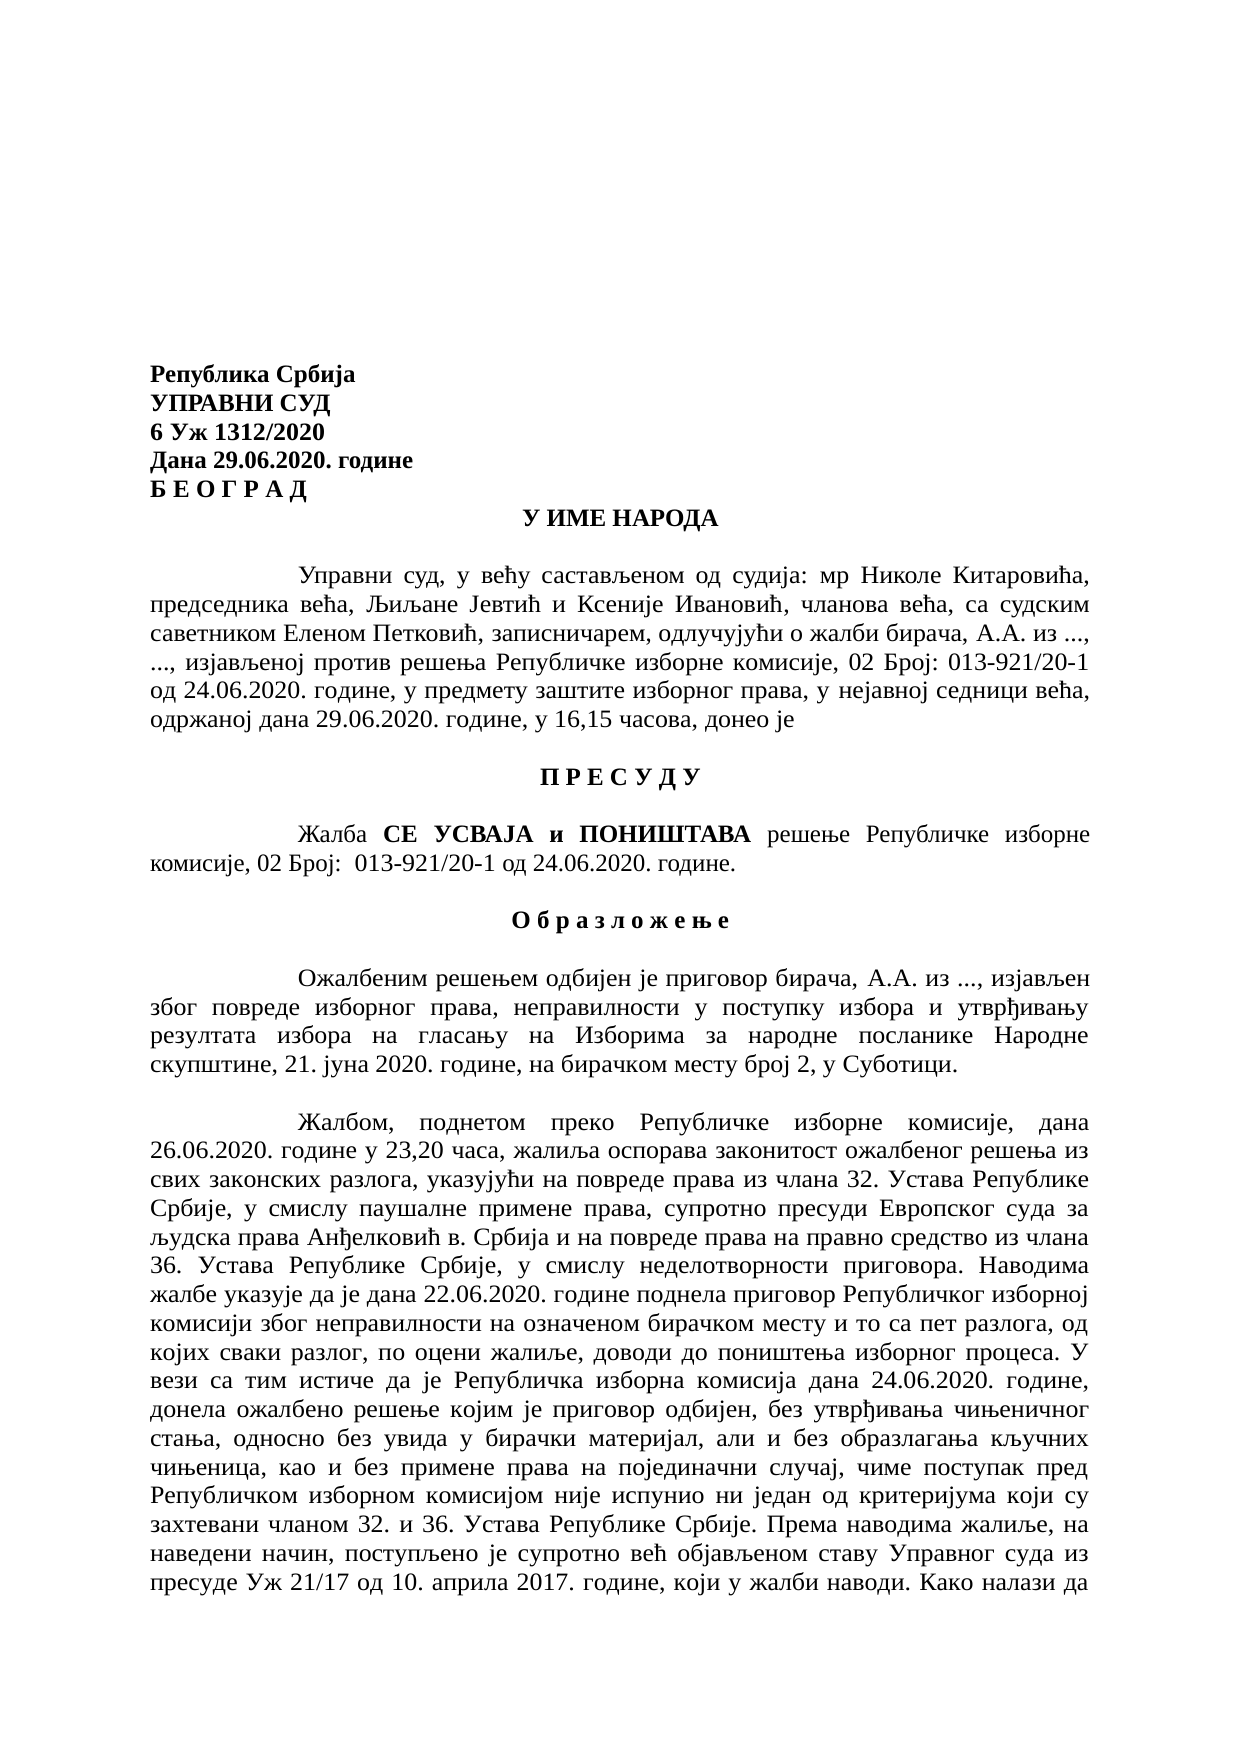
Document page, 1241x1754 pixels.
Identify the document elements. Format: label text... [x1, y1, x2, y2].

text Дана 29.06.2020. године [150, 445, 1090, 474]
text УПРАВНИ СУД [150, 388, 1090, 417]
text У ИМЕ НАРОДА [150, 503, 1090, 532]
text 6 Уж 1312/2020 [150, 417, 1090, 445]
text П Р Е С У Д У [150, 762, 1090, 790]
text Б Е О Г Р А Д [150, 474, 1090, 503]
text О б р а з л о ж е њ е [150, 905, 1090, 934]
text Ожалбеним решењем одбијен је приговор бирача, А.А. из ..., изјављен због повреде изборног права, неправилности у поступку избора и утврђивању резултата избора на гласању на Изборима за народне посланике Народне скупштине, 21. јуна 2020. године, на бирачком месту број 2, у Суботици. [150, 963, 1090, 1078]
text Жалба СЕ УСВАЈА и ПОНИШТАВА решење Републичке изборне комисије, 02 Број: 013-921/20-1 од 24.06.2020. године. [150, 819, 1090, 877]
text Управни суд, у већу састављеном од судија: мр Николе Китаровића, председника већа, Љиљане Јевтић и Ксеније Ивановић, чланова већа, са судским саветником Еленом Петковић, записничарем, одлучујући о жалби бирача, А.А. из ..., ..., изјављеној против решења Републичке изборне комисије, 02 Број: 013-921/20-1 од 24.06.2020. године, у предмету заштите изборног права, у нејавној седници већа, одржаној дана 29.06.2020. године, у 16,15 часова, донео је [150, 560, 1090, 733]
text Жалбом, поднетом преко Републичке изборне комисије, дана 26.06.2020. године у 23,20 часа, жалиља оспорава законитост ожалбеног решења из свих законских разлога, указујући на повреде права из члана 32. Устава Републике Србије, у смислу паушалне примене права, супротно пресуди Европског суда за људска права Анђелковић в. Србија и на повреде права на правно средство из члана 36. Устава Републике Србије, у смислу неделотворности приговора. Наводима жалбе указује да је дана 22.06.2020. године поднела приговор Републичког изборној комисији због неправилности на означеном бирачком месту и то са пет разлога, од којих сваки разлог, по оцени жалиље, доводи до поништења изборног процеса. У вези са тим истиче да је Републичка изборна комисија дана 24.06.2020. године, донела ожалбено решење којим је приговор одбијен, без утврђивања чињеничног стања, односно без увида у бирачки материјал, али и без образлагања кључних чињеница, као и без примене права на појединачни случај, чиме поступак пред Републичком изборном комисијом није испунио ни један од критеријума који су захтевани чланом 32. и 36. Устава Републике Србије. Према наводима жалиље, на наведени начин, поступљено је супротно већ објављеном ставу Управног суда из пресуде Уж 21/17 од 10. априла 2017. године, који у жалби наводи. Како налази да [150, 1107, 1090, 1595]
text Република Србија [150, 148, 1090, 388]
